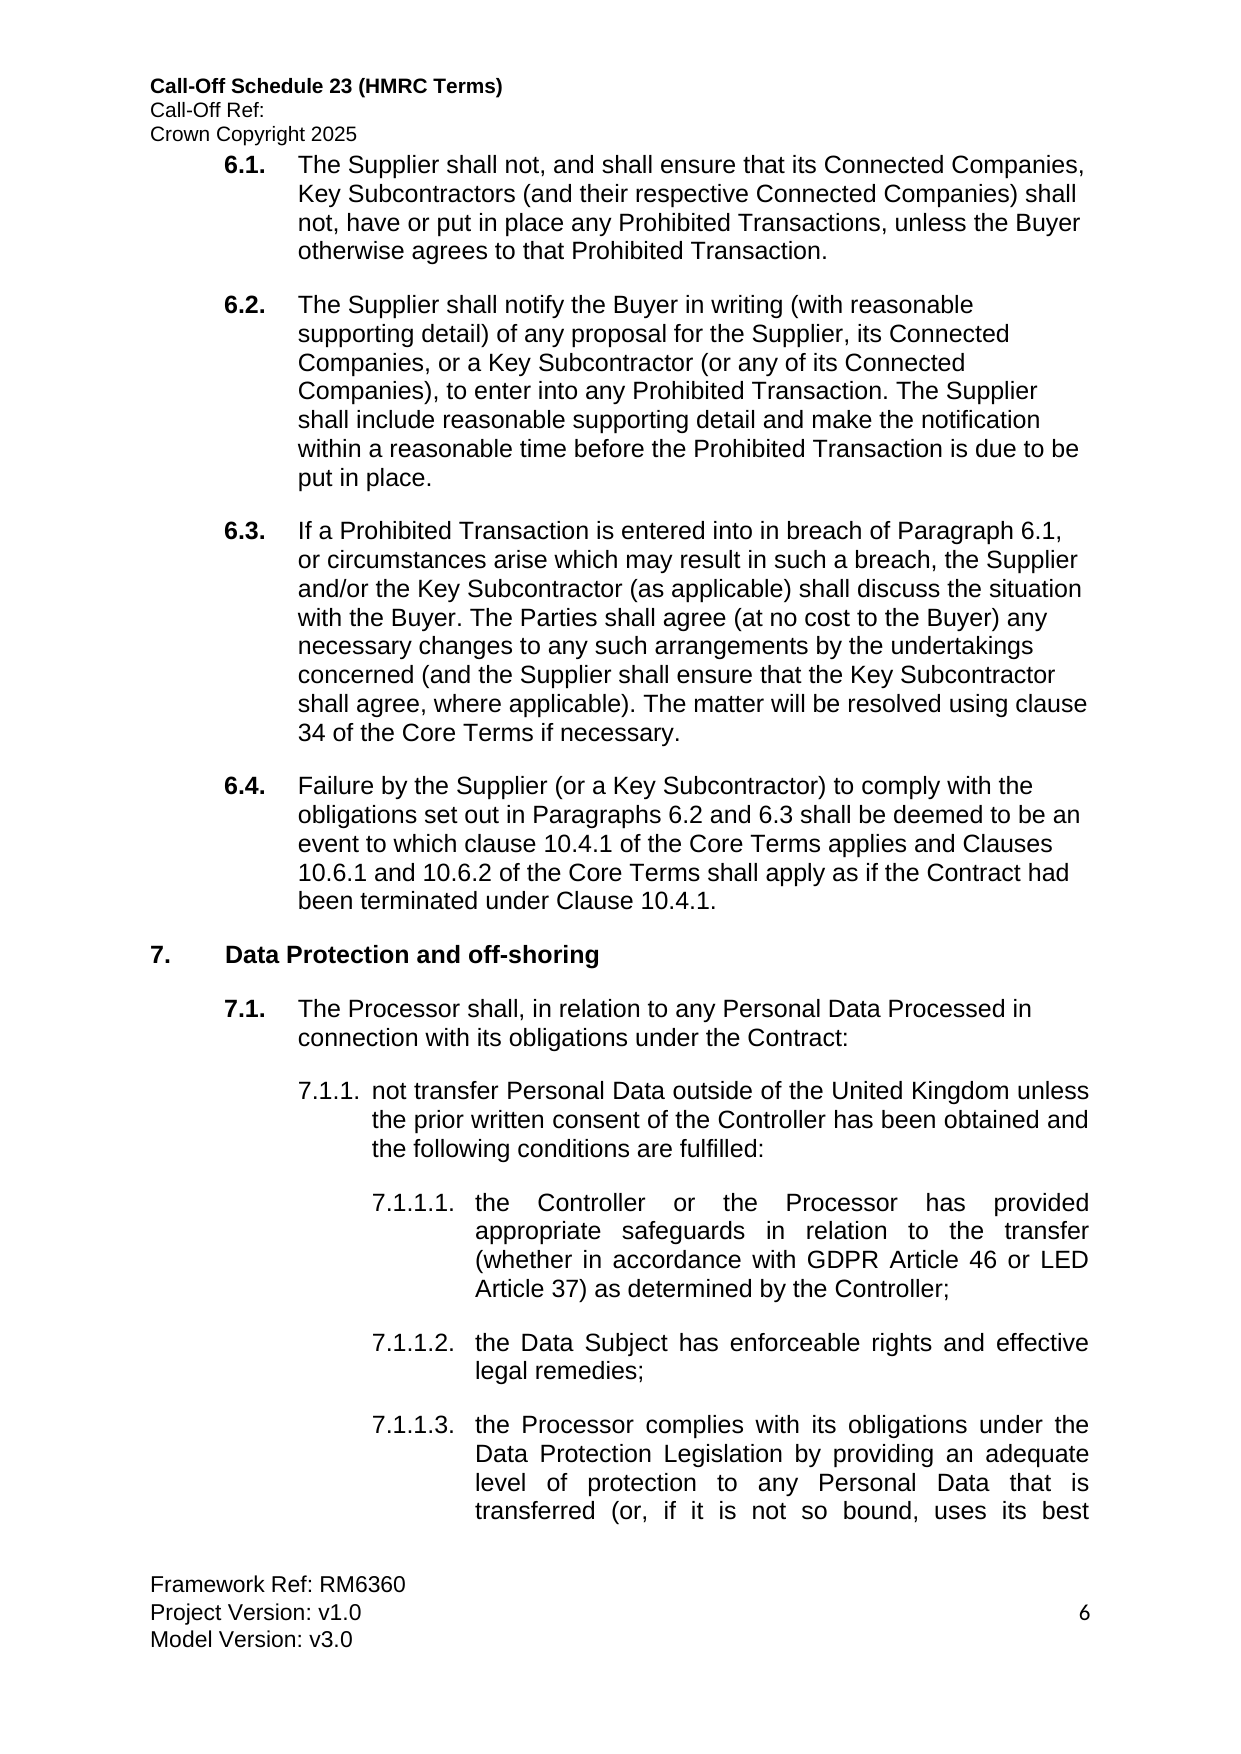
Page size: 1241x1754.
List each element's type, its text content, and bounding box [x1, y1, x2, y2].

subtitle the Data Subject has enforceable rights and effective legal remedies; [372, 1327, 1090, 1385]
list Failure by the Supplier (or a Key Subcontractor) to comply with the obligations set out in Paragraphs 6.2 and 6.3 shall be deemed to be an event to which clause 10.4.1 of the Core Terms applies and Clauses 10.6.1 and 10.6.2 of the Core Terms shall apply as if the Contract had been terminated under Clause 10.4.1. [224, 771, 1090, 915]
subtitle Data Protection and off-shoring [150, 940, 1090, 969]
list If a Prohibited Transaction is entered into in breach of Paragraph 6.1, or circumstances arise which may result in such a breach, the Supplier and/or the Key Subcontractor (as applicable) shall discuss the situation with the Buyer. The Parties shall agree (at no cost to the Buyer) any necessary changes to any such arrangements by the undertakings concerned (and the Supplier shall ensure that the Key Subcontractor shall agree, where applicable). The matter will be resolved using clause 34 of the Core Terms if necessary. [224, 516, 1090, 746]
list The Processor shall, in relation to any Personal Data Processed in connection with its obligations under the Contract: [224, 994, 1090, 1051]
list The Supplier shall not, and shall ensure that its Connected Companies, Key Subcontractors (and their respective Connected Companies) shall not, have or put in place any Prohibited Transactions, unless the Buyer otherwise agrees to that Prohibited Transaction. [224, 150, 1090, 265]
subtitle not transfer Personal Data outside of the United Kingdom unless the prior written consent of the Controller has been obtained and the following conditions are fulfilled: [298, 1076, 1090, 1162]
list The Supplier shall notify the Buyer in writing (with reasonable supporting detail) of any proposal for the Supplier, its Connected Companies, or a Key Subcontractor (or any of its Connected Companies), to enter into any Prohibited Transaction. The Supplier shall include reasonable supporting detail and make the notification within a reasonable time before the Prohibited Transaction is due to be put in place. [224, 290, 1090, 491]
subtitle the Controller or the Processor has provided appropriate safeguards in relation to the transfer (whether in accordance with GDPR Article 46 or LED Article 37) as determined by the Controller; [372, 1187, 1090, 1302]
subtitle the Processor complies with its obligations under the Data Protection Legislation by providing an adequate level of protection to any Personal Data that is transferred (or, if it is not so bound, uses its best [372, 1410, 1090, 1525]
